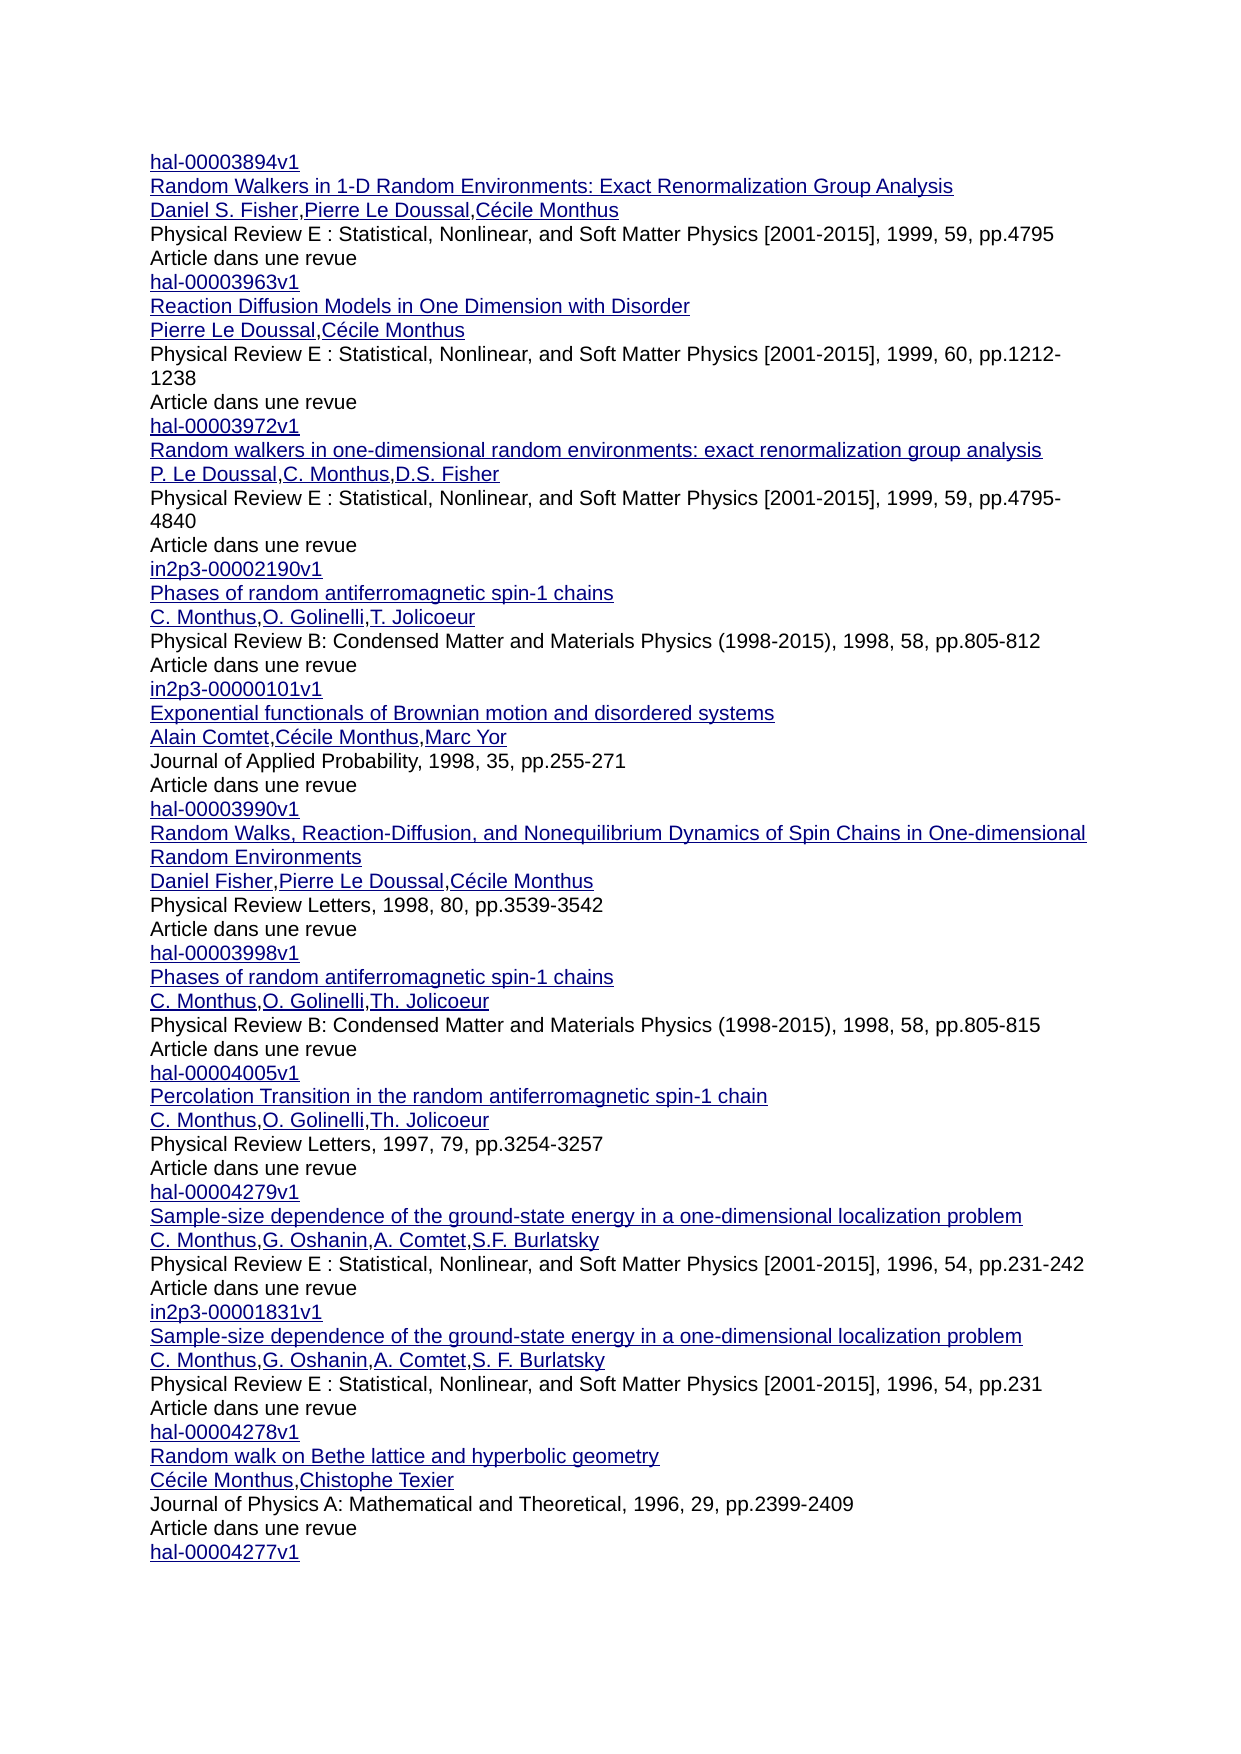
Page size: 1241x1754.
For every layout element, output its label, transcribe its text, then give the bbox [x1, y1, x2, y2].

table_cell Phases of random antiferromagnetic spin-1 chains C. Monthus,O. Golinelli,Th. Jolicoeur Physical Review B: Condensed Matter and Materials Physics (1998-2015), 1998, 58, pp.805-815 Article dans une revue hal-00004005v1 [150, 965, 1090, 1084]
table_cell Sample-size dependence of the ground-state energy in a one-dimensional localization problem C. Monthus,G. Oshanin,A. Comtet,S.F. Burlatsky Physical Review E : Statistical, Nonlinear, and Soft Matter Physics [2001-2015], 1996, 54, pp.231-242 Article dans une revue in2p3-00001831v1 [150, 1204, 1090, 1324]
table_cell Random Walkers in 1-D Random Environments: Exact Renormalization Group Analysis Daniel S. Fisher,Pierre Le Doussal,Cécile Monthus Physical Review E : Statistical, Nonlinear, and Soft Matter Physics [2001-2015], 1999, 59, pp.4795 Article dans une revue hal-00003963v1 [150, 174, 1090, 294]
table_cell Percolation Transition in the random antiferromagnetic spin-1 chain C. Monthus,O. Golinelli,Th. Jolicoeur Physical Review Letters, 1997, 79, pp.3254-3257 Article dans une revue hal-00004279v1 [150, 1084, 1090, 1204]
table_cell hal-00003894v1 [150, 150, 1090, 174]
table_cell Random walkers in one-dimensional random environments: exact renormalization group analysis P. Le Doussal,C. Monthus,D.S. Fisher Physical Review E : Statistical, Nonlinear, and Soft Matter Physics [2001-2015], 1999, 59, pp.4795-4840 Article dans une revue in2p3-00002190v1 [150, 438, 1090, 581]
table_cell Sample-size dependence of the ground-state energy in a one-dimensional localization problem C. Monthus,G. Oshanin,A. Comtet,S. F. Burlatsky Physical Review E : Statistical, Nonlinear, and Soft Matter Physics [2001-2015], 1996, 54, pp.231 Article dans une revue hal-00004278v1 [150, 1324, 1090, 1444]
table_cell Random Walks, Reaction-Diffusion, and Nonequilibrium Dynamics of Spin Chains in One-dimensional Random Environments Daniel Fisher,Pierre Le Doussal,Cécile Monthus Physical Review Letters, 1998, 80, pp.3539-3542 Article dans une revue hal-00003998v1 [150, 821, 1090, 964]
table_cell Exponential functionals of Brownian motion and disordered systems Alain Comtet,Cécile Monthus,Marc Yor Journal of Applied Probability, 1998, 35, pp.255-271 Article dans une revue hal-00003990v1 [150, 701, 1090, 821]
table_cell Phases of random antiferromagnetic spin-1 chains C. Monthus,O. Golinelli,T. Jolicoeur Physical Review B: Condensed Matter and Materials Physics (1998-2015), 1998, 58, pp.805-812 Article dans une revue in2p3-00000101v1 [150, 581, 1090, 701]
table_cell Random walk on Bethe lattice and hyperbolic geometry Cécile Monthus,Chistophe Texier Journal of Physics A: Mathematical and Theoretical, 1996, 29, pp.2399-2409 Article dans une revue hal-00004277v1 [150, 1444, 1090, 1563]
table_cell Reaction Diffusion Models in One Dimension with Disorder Pierre Le Doussal,Cécile Monthus Physical Review E : Statistical, Nonlinear, and Soft Matter Physics [2001-2015], 1999, 60, pp.1212-1238 Article dans une revue hal-00003972v1 [150, 294, 1090, 437]
